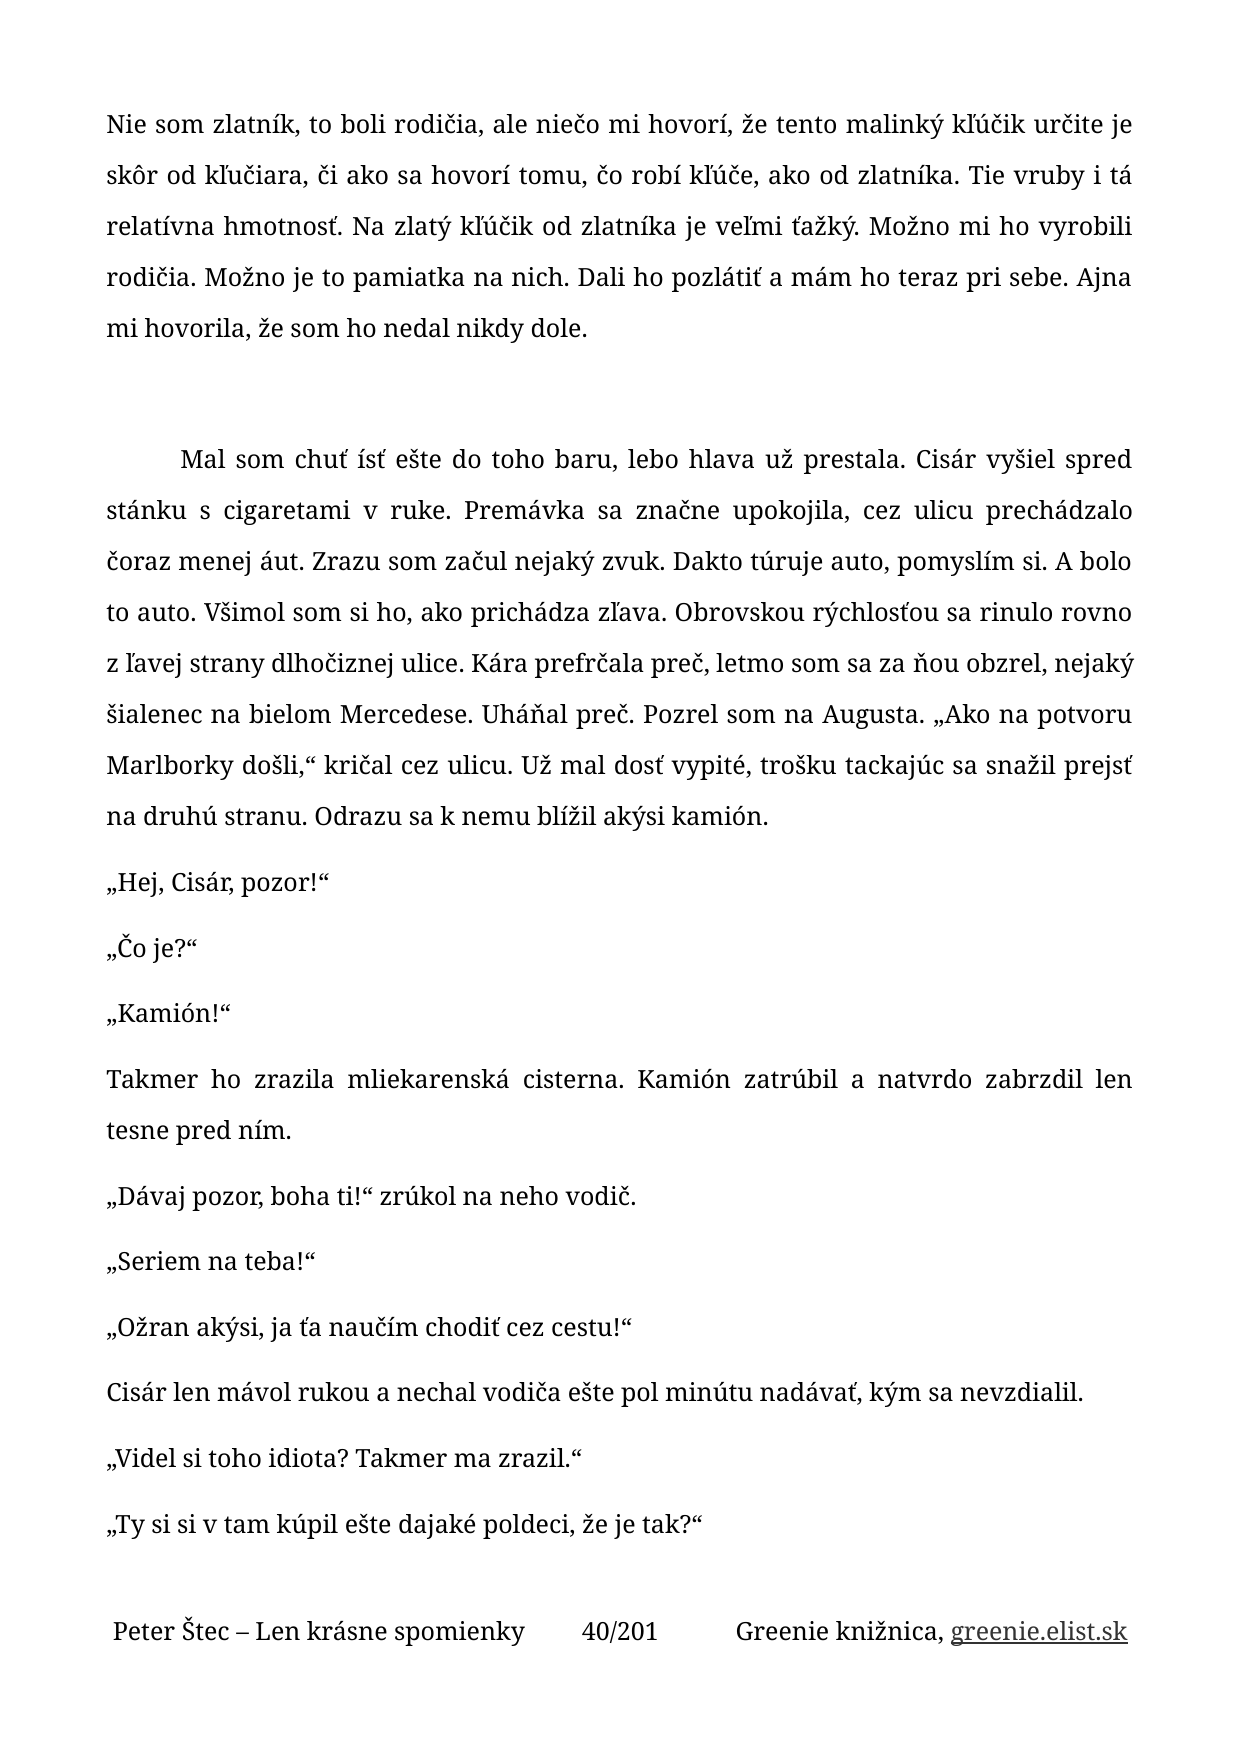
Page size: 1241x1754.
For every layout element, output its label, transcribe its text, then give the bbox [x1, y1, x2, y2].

text „Kamión!“ [106, 996, 1134, 1030]
text „Videl si toho idiota? Takmer ma zrazil.“ [106, 1441, 1134, 1475]
text Takmer ho zrazila mliekarenská cisterna. Kamión zatrúbil a natvrdo zabrzdil len tesne pred ním. [106, 1061, 1134, 1147]
text „Ožran akýsi, ja ťa naučím chodiť cez cestu!“ [106, 1309, 1134, 1343]
text Mal som chuť ísť ešte do toho baru, lebo hlava už prestala. Cisár vyšiel spred stánku s cigaretami v ruke. Premávka sa značne upokojila, cez ulicu prechádzalo čoraz menej áut. Zrazu som začul nejaký zvuk. Dakto túruje auto, pomyslím si. A bolo to auto. Všimol som si ho, ako prichádza zľava. Obrovskou rýchlosťou sa rinulo rovno z ľavej strany dlhočiznej ulice. Kára prefrčala preč, letmo som sa za ňou obzrel, nejaký šialenec na bielom Mercedese. Uháňal preč. Pozrel som na Augusta. „Ako na potvoru Marlborky došli,“ kričal cez ulicu. Už mal dosť vypité, trošku tackajúc sa snažil prejsť na druhú stranu. Odrazu sa k nemu blížil akýsi kamión. [106, 442, 1134, 833]
text „Ty si si v tam kúpil ešte dajaké poldeci, že je tak?“ [106, 1506, 1134, 1540]
text „Čo je?“ [106, 930, 1134, 964]
text „Hej, Cisár, pozor!“ [106, 864, 1134, 899]
text Cisár len mávol rukou a nechal vodiča ešte pol minútu nadávať, kým sa nevzdialil. [106, 1375, 1134, 1409]
text „Dávaj pozor, boha ti!“ zrúkol na neho vodič. [106, 1178, 1134, 1212]
text Nie som zlatník, to boli rodičia, ale niečo mi hovorí, že tento malinký kľúčik určite je skôr od kľučiara, či ako sa hovorí tomu, čo robí kľúče, ako od zlatníka. Tie vruby i tá relatívna hmotnosť. Na zlatý kľúčik od zlatníka je veľmi ťažký. Možno mi ho vyrobili rodičia. Možno je to pamiatka na nich. Dali ho pozlátiť a mám ho teraz pri sebe. Ajna mi hovorila, že som ho nedal nikdy dole. [106, 106, 1134, 344]
text „Seriem na teba!“ [106, 1244, 1134, 1278]
